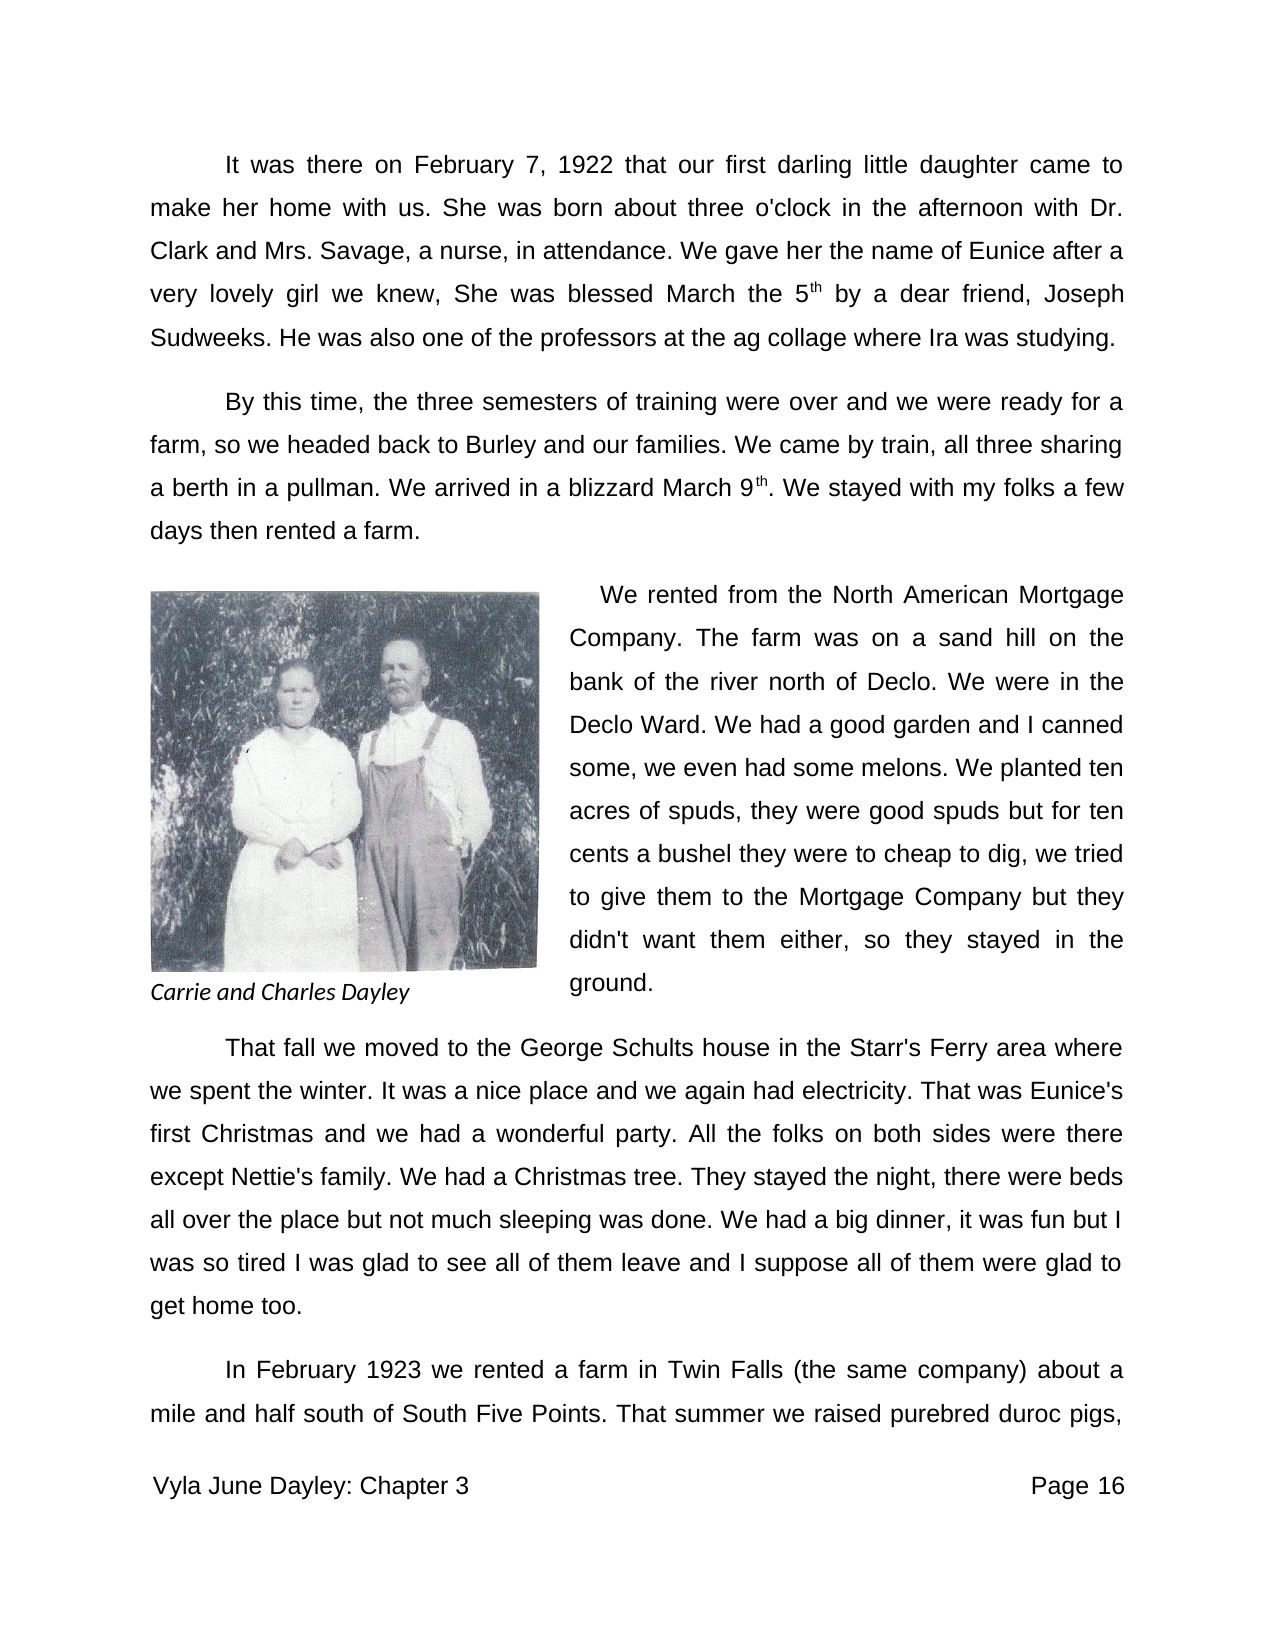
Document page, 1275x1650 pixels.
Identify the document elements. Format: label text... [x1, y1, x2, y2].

text Carrie and Charles Dayley [150, 972, 539, 1006]
text That fall we moved to the George Schults house in the Starr's Ferry area where we spent the winter. It was a nice place and we again had electricity. That was Eunice's first Christmas and we had a wonderful party. All the folks on both sides were there except Nettie's family. We had a Christmas tree. They stayed the night, there were beds all over the place but not much sleeping was done. We had a big dinner, it was fun but I was so tired I was glad to see all of them leave and I suppose all of them were glad to get home too. [150, 1032, 1125, 1320]
text In February 1923 we rented a farm in Twin Falls (the same company) about a mile and half south of South Five Points. That summer we raised purebred duroc pigs, [150, 1355, 1125, 1427]
picture [150, 591, 540, 972]
text We rented from the North American Mortgage Company. The farm was on a sand hill on the bank of the river north of Declo. We were in the Declo Ward. We had a good garden and I canned some, we even had some melons. We planted ten acres of spuds, they were good spuds but for ten cents a bushel they were to cheap to dig, we tried to give them to the Mortgage Company but they didn't want them either, so they stayed in the ground. [150, 579, 1125, 997]
text It was there on February 7, 1922 that our first darling little daughter came to make her home with us. She was born about three o'clock in the afternoon with Dr. Clark and Mrs. Savage, a nurse, in attendance. We gave her the name of Eunice after a very lovely girl we knew, She was blessed March the 5th by a dear friend, Joseph Sudweeks. He was also one of the professors at the ag collage where Ira was studying. [150, 150, 1125, 351]
text By this time, the three semesters of training were over and we were ready for a farm, so we headed back to Burley and our families. We came by train, all three sharing a berth in a pullman. We arrived in a blizzard March 9th. We stayed with my folks a few days then rented a farm. [150, 387, 1125, 545]
